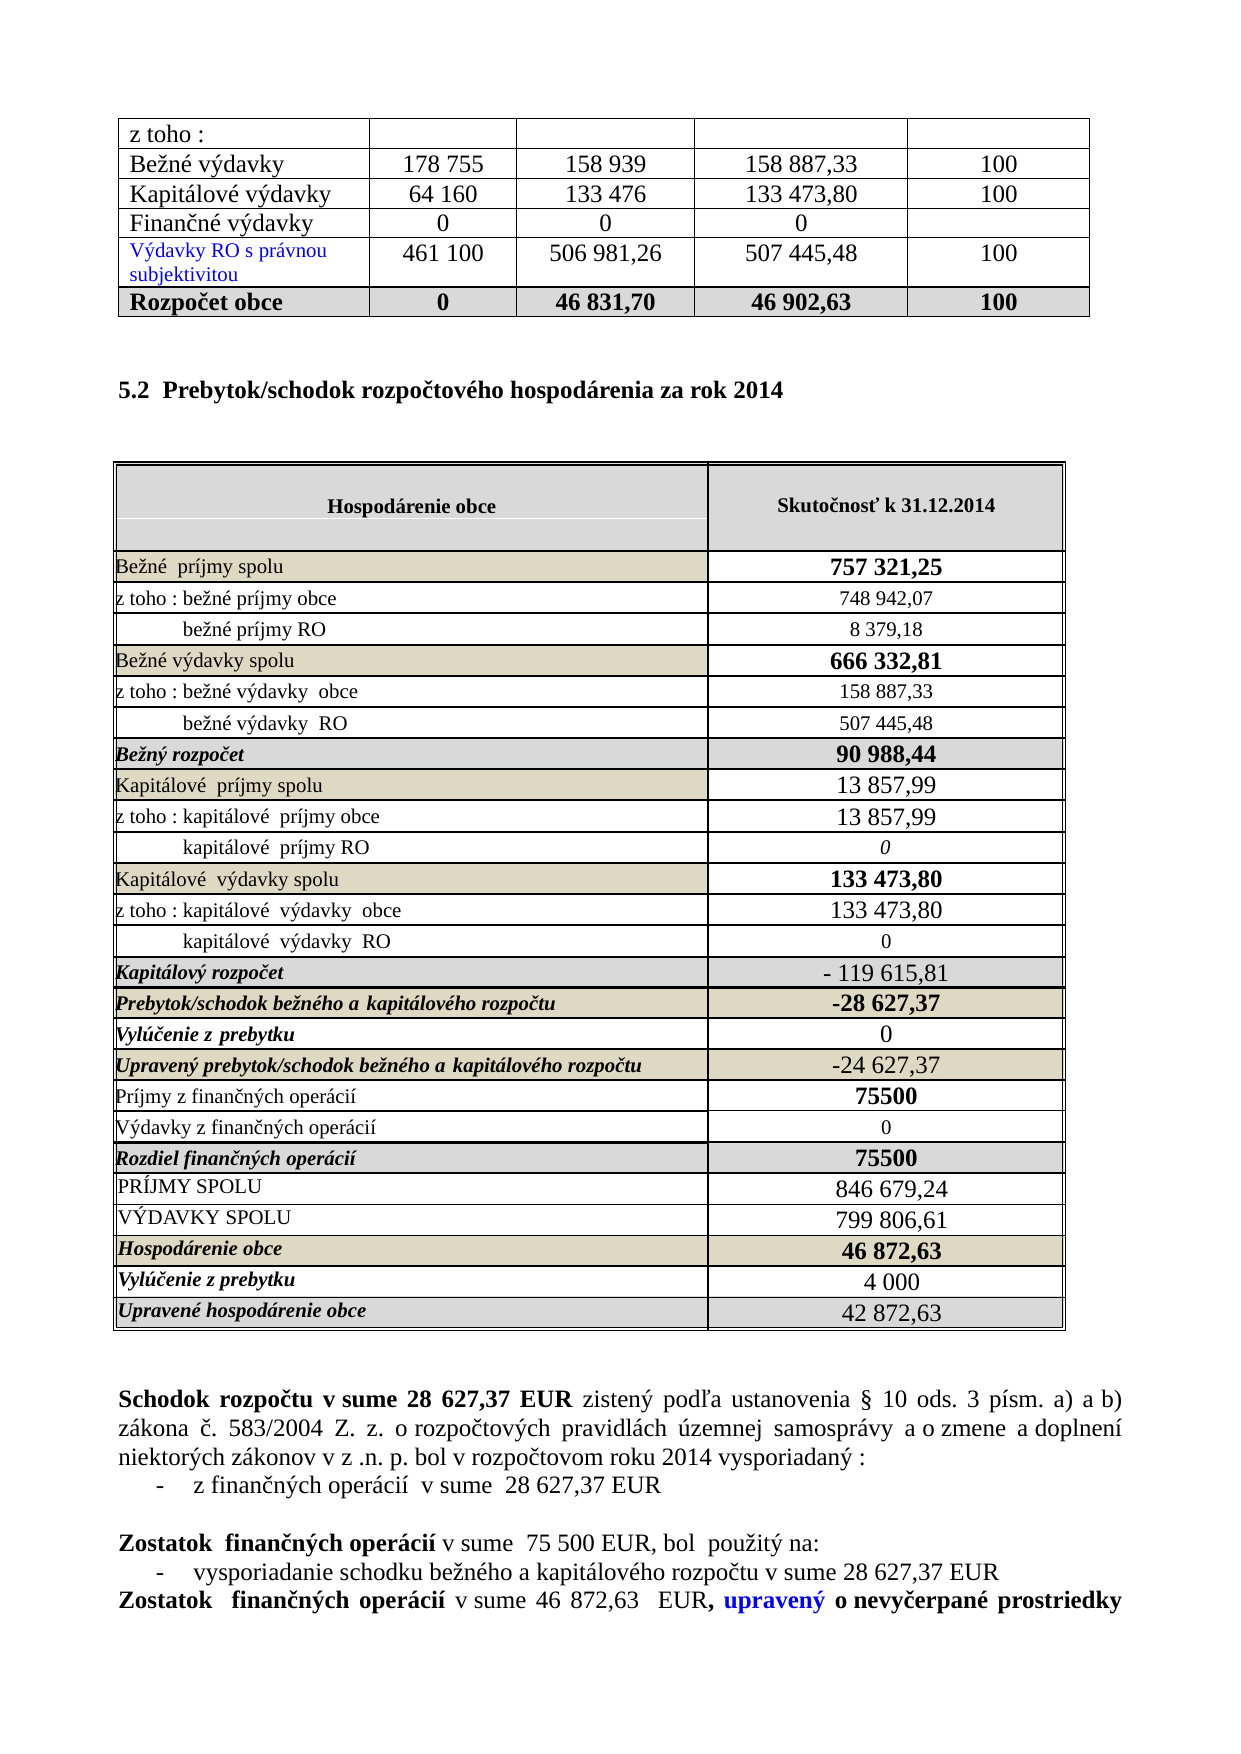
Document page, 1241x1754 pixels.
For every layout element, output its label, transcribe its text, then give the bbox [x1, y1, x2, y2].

table_cell 461 100 [370, 238, 516, 286]
table_cell bežné príjmy RO [117, 614, 707, 643]
table_cell [117, 519, 707, 550]
table_cell [370, 119, 516, 148]
table_cell 64 160 [370, 179, 516, 207]
table_cell kapitálové výdavky RO [117, 926, 707, 956]
table_cell 133 473,80 [695, 179, 907, 207]
table_cell VÝDAVKY SPOLU [117, 1205, 707, 1235]
table_cell 133 476 [517, 179, 694, 207]
table_cell 133 473,80 [709, 864, 1062, 893]
table_cell Príjmy spolu [117, 1174, 707, 1203]
table_cell 0 [517, 209, 694, 237]
table_cell 42 872,63 [709, 1298, 1062, 1327]
table_cell kapitálové príjmy RO [117, 833, 707, 862]
table_header Hospodárenie obce [117, 466, 707, 518]
text Schodok rozpočtu v sume 28 627,37 EUR zistený podľa ustanovenia § 10 ods. 3 písm. a) a b) zákona č. 583/2004 Z. z. o rozpočtových pravidlách územnej samosprávy a o zmene a doplnení niektorých zákonov v z .n. p. bol v rozpočtovom roku 2014 vysporiadaný : [118, 1384, 1122, 1470]
table_cell 100 [908, 179, 1089, 207]
table_cell 158 887,33 [709, 677, 1062, 706]
table_cell 178 755 [370, 149, 516, 178]
table_cell Finančné výdavky [119, 209, 369, 237]
table_cell -28 627,37 [709, 989, 1062, 1017]
table_cell Bežné výdavky spolu [117, 646, 707, 675]
text Zostatok finančných operácií v sume 46 872,63 EUR, upravený o nevyčerpané prostriedky [118, 1585, 1122, 1614]
table_cell Prebytok/schodok bežného a kapitálového rozpočtu [117, 989, 707, 1017]
table_cell 100 [908, 288, 1089, 316]
table_cell Rozdiel finančných operácií [117, 1144, 707, 1172]
text Zostatok finančných operácií v sume 75 500 EUR, bol použitý na: [118, 1528, 1122, 1557]
table_cell 100 [908, 238, 1089, 286]
table_cell 507 445,48 [695, 238, 907, 286]
table_cell 748 942,07 [709, 583, 1062, 612]
table_cell 0 [709, 1111, 1062, 1141]
table_cell Vylúčenie z prebytku [117, 1267, 707, 1296]
table_cell [908, 119, 1089, 148]
table_cell 46 902,63 [695, 288, 907, 316]
table_cell z toho : bežné príjmy obce [117, 583, 707, 612]
table_cell Výdavky z finančných operácií [117, 1112, 707, 1141]
table_cell 75500 [709, 1143, 1062, 1172]
table_cell z toho : [119, 119, 369, 148]
table_cell Príjmy z finančných operácií [117, 1081, 707, 1110]
table_cell -24 627,37 [709, 1050, 1062, 1079]
table_cell 100 [908, 149, 1089, 178]
table_cell 757 321,25 [709, 552, 1062, 581]
table_cell z toho : kapitálové výdavky obce [117, 895, 707, 924]
table_cell 133 473,80 [709, 895, 1062, 924]
table_cell 846 679,24 [709, 1174, 1062, 1203]
table_cell Kapitálové výdavky spolu [117, 864, 707, 893]
table_cell Upravený prebytok/schodok bežného a kapitálového rozpočtu [117, 1050, 707, 1079]
table_cell 46 872,63 [709, 1236, 1062, 1265]
table_cell 0 [709, 833, 1062, 862]
table_cell 799 806,61 [709, 1205, 1062, 1235]
table_header Skutočnosť k 31.12.2014 [709, 466, 1062, 550]
table_cell 13 857,99 [709, 770, 1062, 799]
table_cell 46 831,70 [517, 288, 694, 316]
table_cell [517, 119, 694, 148]
table_cell 0 [370, 209, 516, 237]
table_cell z toho : kapitálové príjmy obce [117, 801, 707, 831]
table_cell 0 [370, 288, 516, 316]
table_cell 90 988,44 [709, 739, 1062, 768]
table_cell Bežné výdavky [119, 149, 369, 178]
table_cell 666 332,81 [709, 646, 1062, 675]
table_cell 158 939 [517, 149, 694, 178]
table_cell Hospodárenie obce [117, 1236, 707, 1265]
table_cell Kapitálové výdavky [119, 179, 369, 207]
list vysporiadanie schodku bežného a kapitálového rozpočtu v sume 28 627,37 EUR [156, 1557, 1122, 1585]
table_cell Upravené hospodárenie obce [117, 1298, 707, 1327]
table_cell Bežný rozpočet [117, 739, 707, 768]
table_cell 0 [709, 1019, 1062, 1048]
table_cell Kapitálový rozpočet [117, 958, 707, 986]
list z finančných operácií v sume 28 627,37 EUR [156, 1470, 1122, 1499]
table_cell 507 445,48 [709, 708, 1062, 737]
list Prebytok/schodok rozpočtového hospodárenia za rok 2014 [118, 375, 1122, 403]
table_cell 4 000 [709, 1267, 1062, 1296]
table_cell 0 [695, 209, 907, 237]
table_cell Kapitálové príjmy spolu [117, 770, 707, 799]
table_cell 158 887,33 [695, 149, 907, 178]
table_cell 0 [709, 926, 1062, 956]
table_cell 8 379,18 [709, 614, 1062, 643]
table_cell 75500 [709, 1081, 1062, 1110]
table_cell Vylúčenie z prebytku [117, 1019, 707, 1048]
table_cell [695, 119, 907, 148]
table_cell Rozpočet obce [119, 288, 369, 316]
table_cell Výdavky RO s právnou subjektivitou [119, 238, 369, 286]
table_cell 506 981,26 [517, 238, 694, 286]
table_cell bežné výdavky RO [117, 708, 707, 737]
table_cell [908, 209, 1089, 237]
table_cell Bežné príjmy spolu [117, 552, 707, 581]
table_cell 13 857,99 [709, 801, 1062, 831]
table_cell z toho : bežné výdavky obce [117, 677, 707, 706]
table_cell - 119 615,81 [709, 958, 1062, 986]
